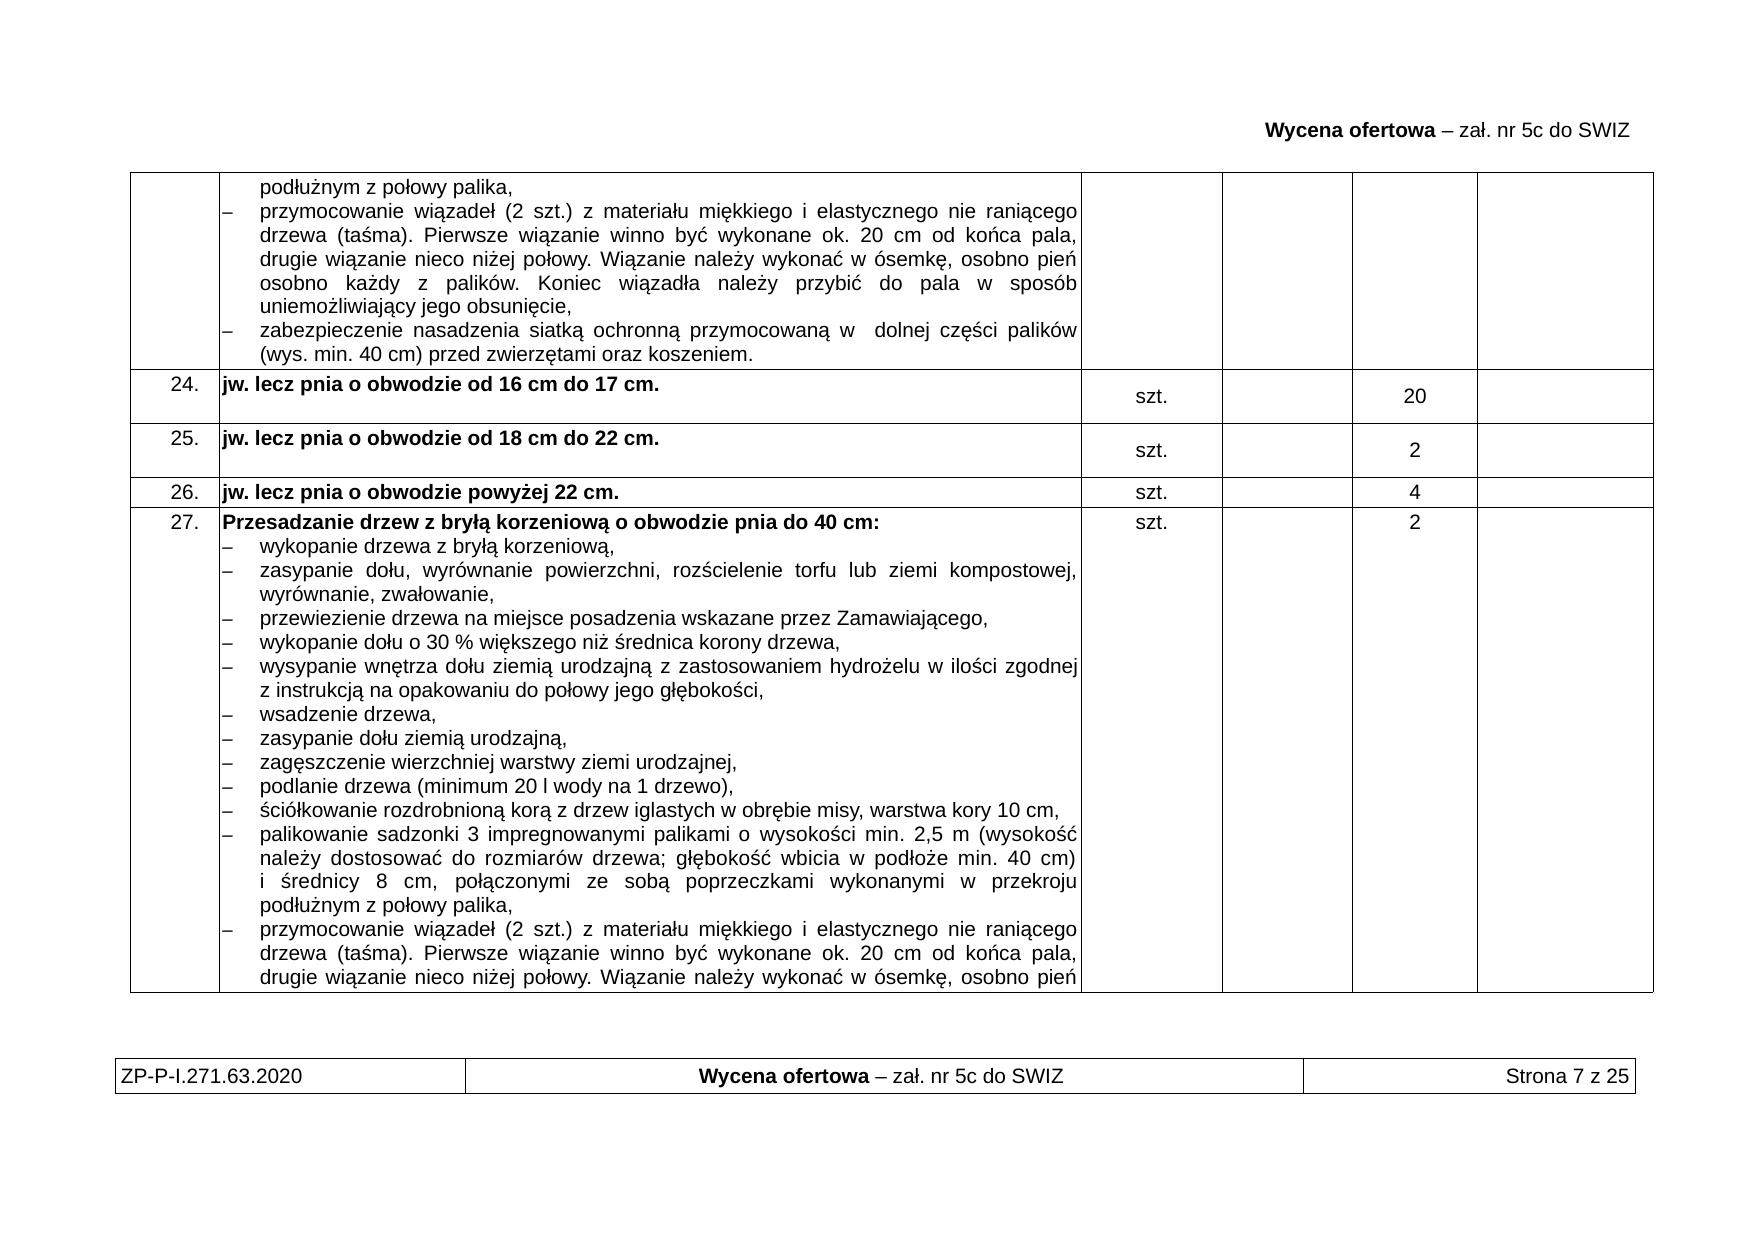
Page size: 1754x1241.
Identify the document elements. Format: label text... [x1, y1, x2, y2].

table_cell jw. lecz pnia o obwodzie powyżej 22 cm. [220, 478, 1081, 507]
table_cell [1478, 173, 1653, 369]
table_cell szt. [1082, 370, 1222, 423]
table_cell [1353, 173, 1477, 369]
table_cell [1223, 508, 1352, 992]
table_cell 4 [1353, 478, 1477, 507]
table_cell szt. [1082, 508, 1222, 992]
table_cell [1223, 424, 1352, 477]
table_cell [131, 370, 219, 423]
table_cell [1478, 508, 1653, 992]
table_cell [1478, 370, 1653, 423]
table_cell [1223, 478, 1352, 507]
table_cell podłużnym z połowy palika, przymocowanie wiązadeł (2 szt.) z materiału miękkiego i elastycznego nie raniącego drzewa (taśma). Pierwsze wiązanie winno być wykonane ok. 20 cm od końca pala, drugie wiązanie nieco niżej połowy. Wiązanie należy wykonać w ósemkę, osobno pień osobno każdy z palików. Koniec wiązadła należy przybić do pala w sposób uniemożliwiający jego obsunięcie, zabezpieczenie nasadzenia siatką ochronną przymocowaną w dolnej części palików (wys. min. 40 cm) przed zwierzętami oraz koszeniem. [220, 173, 1081, 369]
table_cell 2 [1353, 424, 1477, 477]
table_cell Przesadzanie drzew z bryłą korzeniową o obwodzie pnia do 40 cm: wykopanie drzewa z bryłą korzeniową, zasypanie dołu, wyrównanie powierzchni, rozścielenie torfu lub ziemi kompostowej, wyrównanie, zwałowanie, przewiezienie drzewa na miejsce posadzenia wskazane przez Zamawiającego, wykopanie dołu o 30 % większego niż średnica korony drzewa, wysypanie wnętrza dołu ziemią urodzajną z zastosowaniem hydrożelu w ilości zgodnej z instrukcją na opakowaniu do połowy jego głębokości, wsadzenie drzewa, zasypanie dołu ziemią urodzajną, zagęszczenie wierzchniej warstwy ziemi urodzajnej, podlanie drzewa (minimum 20 l wody na 1 drzewo), ściółkowanie rozdrobnioną korą z drzew iglastych w obrębie misy, warstwa kory 10 cm, palikowanie sadzonki 3 impregnowanymi palikami o wysokości min. 2,5 m (wysokość należy dostosować do rozmiarów drzewa; głębokość wbicia w podłoże min. 40 cm) i średnicy 8 cm, połączonymi ze sobą poprzeczkami wykonanymi w przekroju podłużnym z połowy palika, przymocowanie wiązadeł (2 szt.) z materiału miękkiego i elastycznego nie raniącego drzewa (taśma). Pierwsze wiązanie winno być wykonane ok. 20 cm od końca pala, drugie wiązanie nieco niżej połowy. Wiązanie należy wykonać w ósemkę, osobno pień [220, 508, 1081, 992]
table_cell szt. [1082, 424, 1222, 477]
table_cell [131, 508, 219, 992]
table_cell [131, 478, 219, 507]
table_cell jw. lecz pnia o obwodzie od 16 cm do 17 cm. [220, 370, 1081, 423]
table_cell [1223, 370, 1352, 423]
table_cell szt. [1082, 478, 1222, 507]
table_cell [1223, 173, 1352, 369]
table_cell [131, 173, 219, 369]
table_cell [1082, 173, 1222, 369]
table_cell jw. lecz pnia o obwodzie od 18 cm do 22 cm. [220, 424, 1081, 477]
table_cell [1478, 478, 1653, 507]
table_cell 2 [1353, 508, 1477, 992]
table_cell [131, 424, 219, 477]
table_cell [1478, 424, 1653, 477]
table_cell 20 [1353, 370, 1477, 423]
